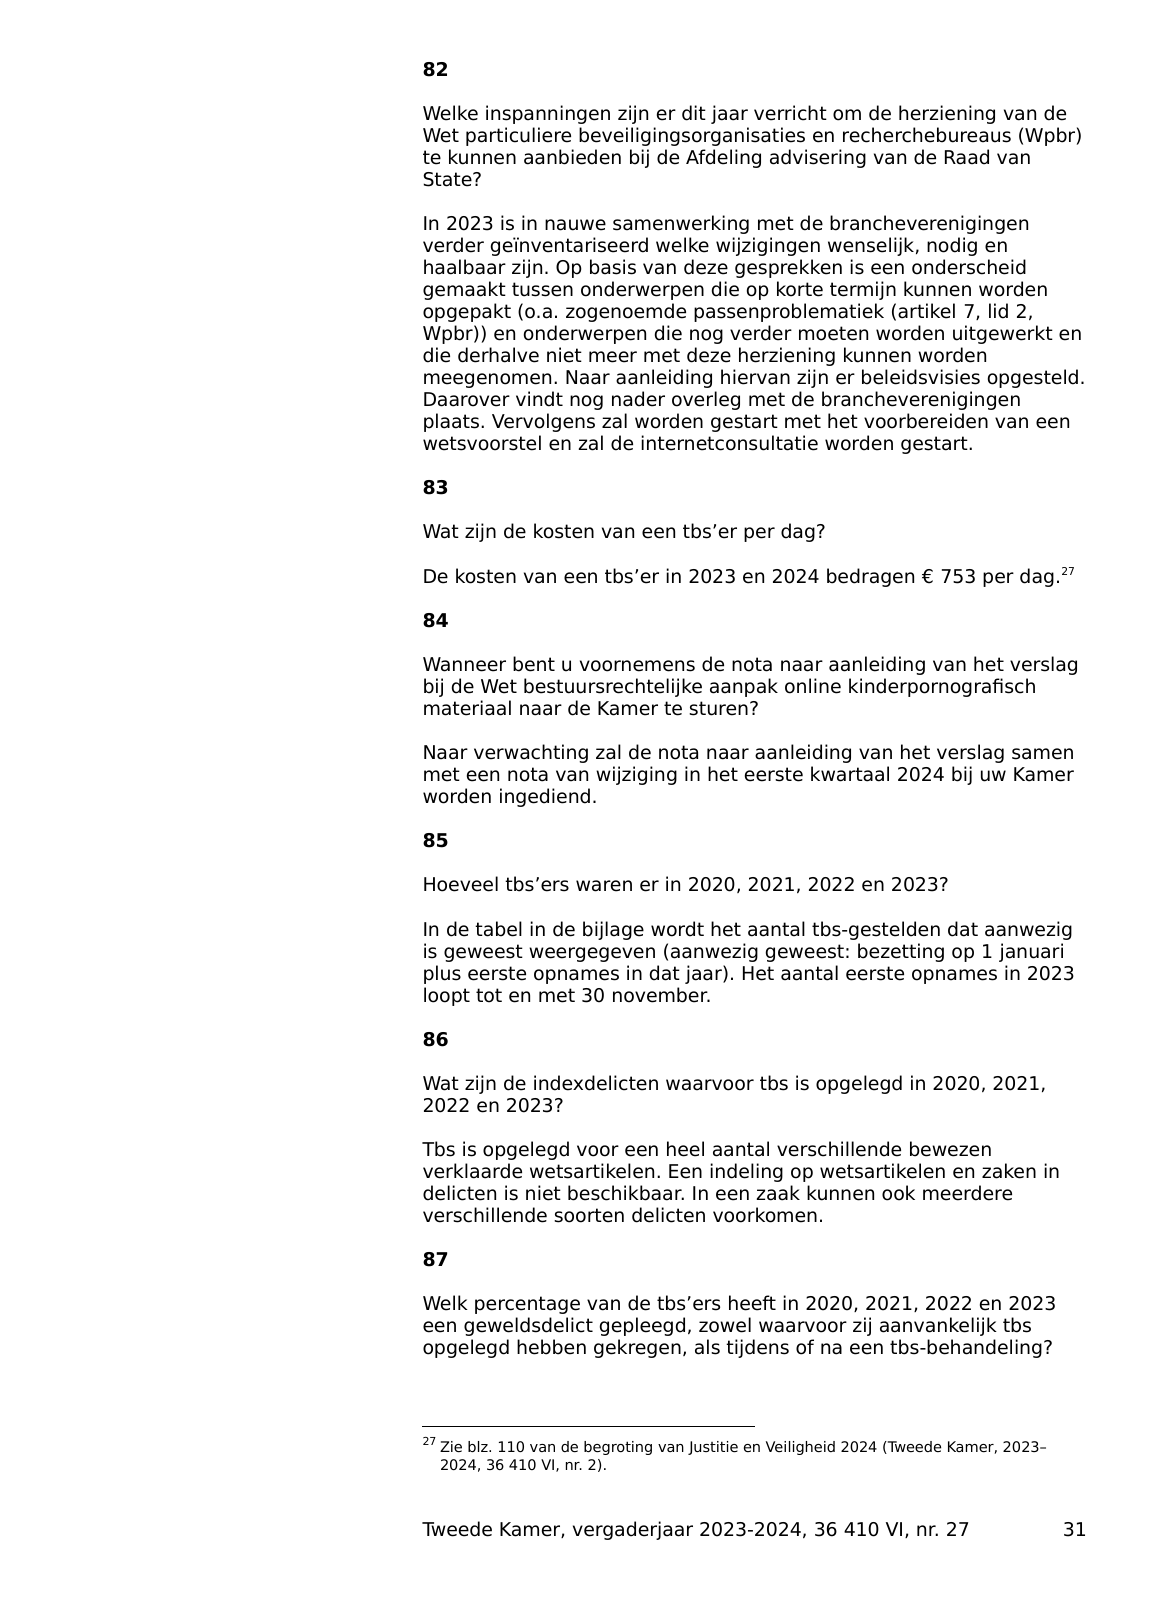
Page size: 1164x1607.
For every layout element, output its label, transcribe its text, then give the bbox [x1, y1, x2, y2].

subtitle 86 [422, 1029, 1087, 1051]
subtitle 84 [422, 610, 1087, 632]
text Wat zijn de indexdelicten waarvoor tbs is opgelegd in 2020, 2021, 2022 en 2023? [422, 1073, 1087, 1117]
text In 2023 is in nauwe samenwerking met de brancheverenigingen verder geïnventariseerd welke wijzigingen wenselijk, nodig en haalbaar zijn. Op basis van deze gesprekken is een onderscheid gemaakt tussen onderwerpen die op korte termijn kunnen worden opgepakt (o.a. zogenoemde passenproblematiek (artikel 7, lid 2, Wpbr)) en onderwerpen die nog verder moeten worden uitgewerkt en die derhalve niet meer met deze herziening kunnen worden meegenomen. Naar aanleiding hiervan zijn er beleidsvisies opgesteld. Daarover vindt nog nader overleg met de brancheverenigingen plaats. Vervolgens zal worden gestart met het voorbereiden van een wetsvoorstel en zal de internetconsultatie worden gestart. [422, 213, 1087, 455]
text De kosten van een tbs’er in 2023 en 2024 bedragen € 753 per dag. [422, 566, 1087, 588]
text In de tabel in de bijlage wordt het aantal tbs-gestelden dat aanwezig is geweest weergegeven (aanwezig geweest: bezetting op 1 januari plus eerste opnames in dat jaar). Het aantal eerste opnames in 2023 loopt tot en met 30 november. [422, 918, 1087, 1006]
subtitle 83 [422, 477, 1087, 499]
text Wat zijn de kosten van een tbs’er per dag? [422, 521, 1087, 543]
subtitle 87 [422, 1249, 1087, 1271]
text Hoeveel tbs’ers waren er in 2020, 2021, 2022 en 2023? [422, 874, 1087, 896]
subtitle 85 [422, 830, 1087, 852]
text Zie blz. 110 van de begroting van Justitie en Veiligheid 2024 (Tweede Kamer, 2023–2024, 36 410 VI, nr. 2). [422, 1435, 1087, 1474]
text Welke inspanningen zijn er dit jaar verricht om de herziening van de Wet particuliere beveiligingsorganisaties en recherchebureaus (Wpbr) te kunnen aanbieden bij de Afdeling advisering van de Raad van State? [422, 103, 1087, 191]
text Naar verwachting zal de nota naar aanleiding van het verslag samen met een nota van wijziging in het eerste kwartaal 2024 bij uw Kamer worden ingediend. [422, 742, 1087, 808]
text Tbs is opgelegd voor een heel aantal verschillende bewezen verklaarde wetsartikelen. Een indeling op wetsartikelen en zaken in delicten is niet beschikbaar. In een zaak kunnen ook meerdere verschillende soorten delicten voorkomen. [422, 1139, 1087, 1227]
text Welk percentage van de tbs’ers heeft in 2020, 2021, 2022 en 2023 een geweldsdelict gepleegd, zowel waarvoor zij aanvankelijk tbs opgelegd hebben gekregen, als tijdens of na een tbs-behandeling? [422, 1293, 1087, 1359]
text Wanneer bent u voornemens de nota naar aanleiding van het verslag bij de Wet bestuursrechtelijke aanpak online kinderpornografisch materiaal naar de Kamer te sturen? [422, 654, 1087, 720]
subtitle 82 [422, 59, 1087, 81]
